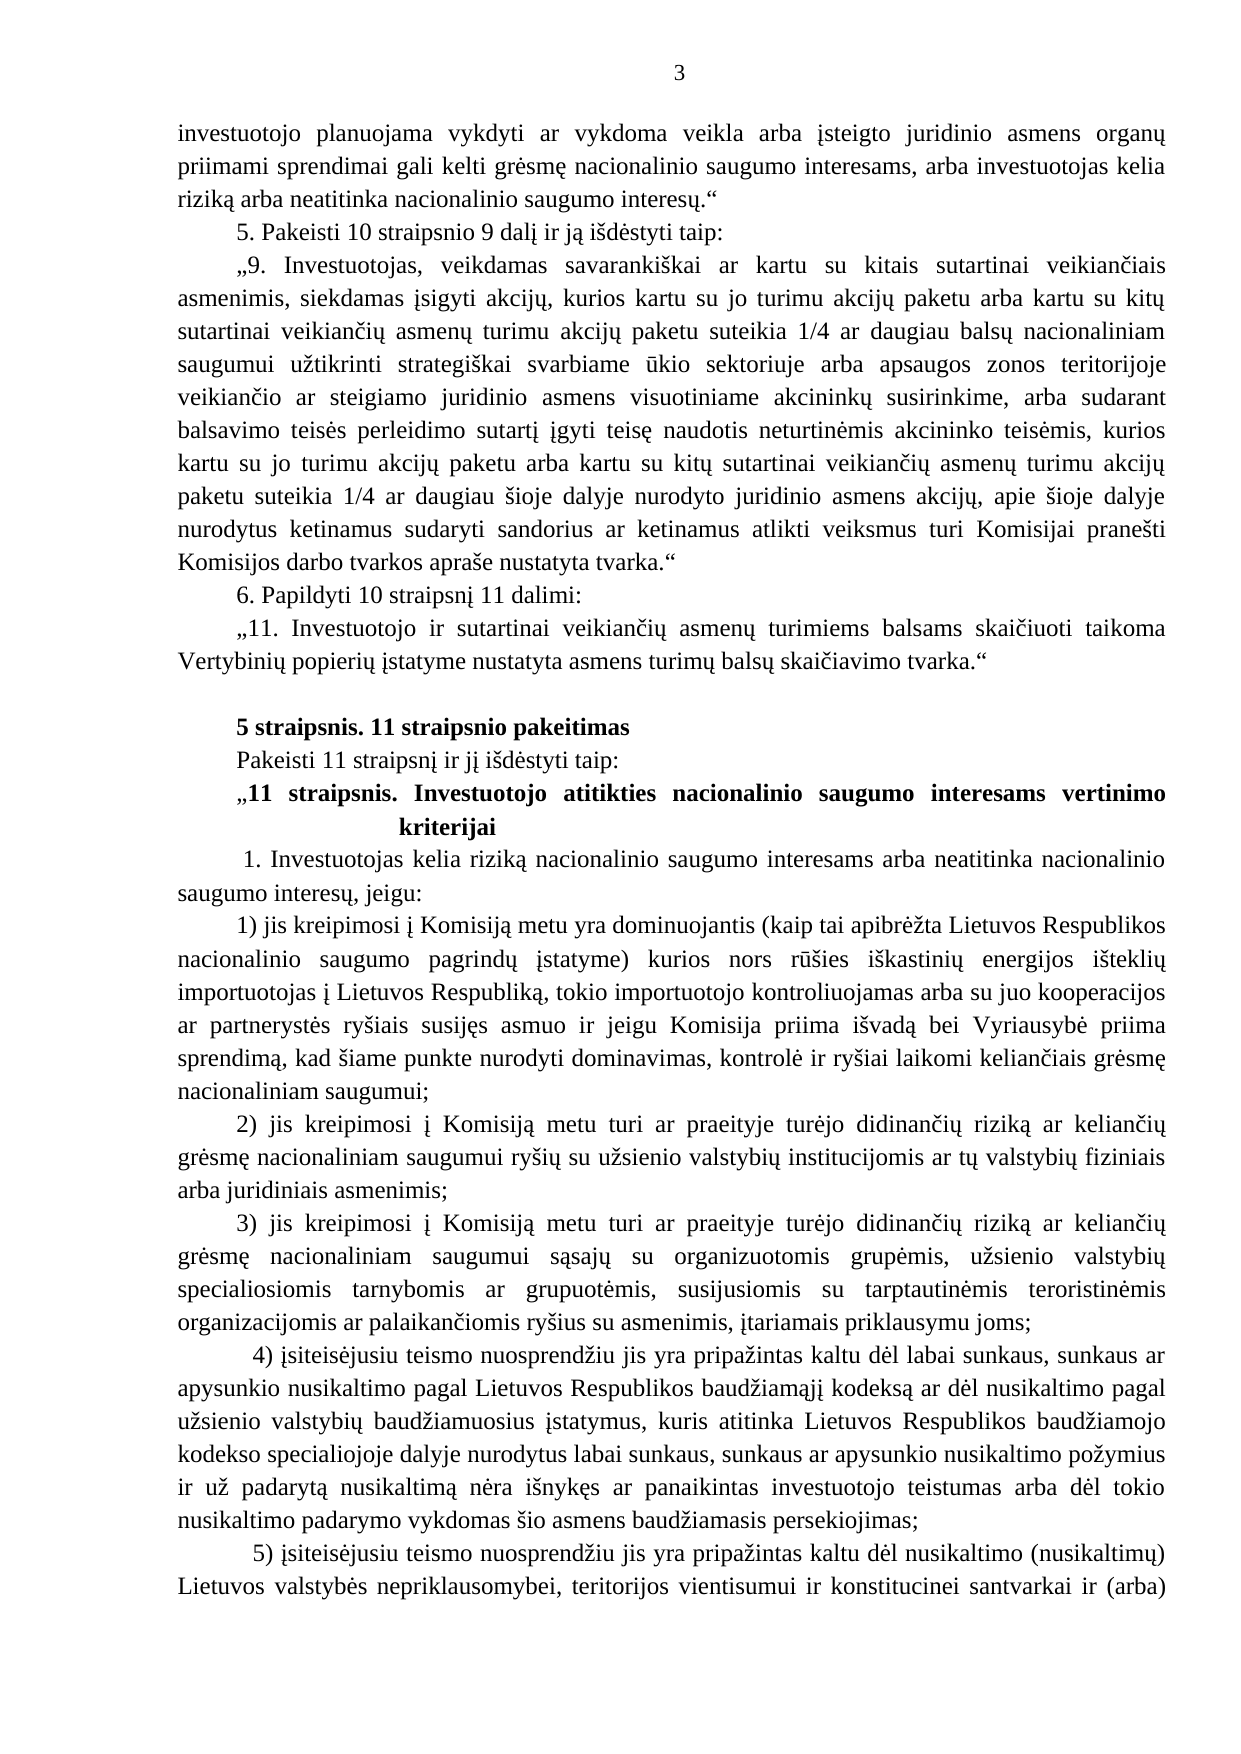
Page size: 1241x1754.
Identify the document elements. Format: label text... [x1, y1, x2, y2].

text „11. Investuotojo ir sutartinai veikiančių asmenų turimiems balsams skaičiuoti taikoma Vertybinių popierių įstatyme nustatyta asmens turimų balsų skaičiavimo tvarka.“ [177, 613, 1167, 675]
text 6. Papildyti 10 straipsnį 11 dalimi: [177, 580, 1167, 609]
text „11 straipsnis. Investuotojo atitikties nacionalinio saugumo interesams vertinimo kriterijai [236, 778, 1167, 840]
text 4) įsiteisėjusiu teismo nuosprendžiu jis yra pripažintas kaltu dėl labai sunkaus, sunkaus ar apysunkio nusikaltimo pagal Lietuvos Respublikos baudžiamąjį kodeksą ar dėl nusikaltimo pagal užsienio valstybių baudžiamuosius įstatymus, kuris atitinka Lietuvos Respublikos baudžiamojo kodekso specialiojoje dalyje nurodytus labai sunkaus, sunkaus ar apysunkio nusikaltimo požymius ir už padarytą nusikaltimą nėra išnykęs ar panaikintas investuotojo teistumas arba dėl tokio nusikaltimo padarymo vykdomas šio asmens baudžiamasis persekiojimas; [177, 1340, 1167, 1534]
text 3) jis kreipimosi į Komisiją metu turi ar praeityje turėjo didinančių riziką ar keliančių grėsmę nacionaliniam saugumui sąsajų su organizuotomis grupėmis, užsienio valstybių specialiosiomis tarnybomis ar grupuotėmis, susijusiomis su tarptautinėmis teroristinėmis organizacijomis ar palaikančiomis ryšius su asmenimis, įtariamais priklausymu joms; [177, 1208, 1167, 1336]
text Pakeisti 11 straipsnį ir jį išdėstyti taip: [177, 746, 1167, 774]
text 5. Pakeisti 10 straipsnio 9 dalį ir ją išdėstyti taip: [177, 217, 1167, 246]
text 1) jis kreipimosi į Komisiją metu yra dominuojantis (kaip tai apibrėžta Lietuvos Respublikos nacionalinio saugumo pagrindų įstatyme) kurios nors rūšies iškastinių energijos išteklių importuotojas į Lietuvos Respubliką, tokio importuotojo kontroliuojamas arba su juo kooperacijos ar partnerystės ryšiais susijęs asmuo ir jeigu Komisija priima išvadą bei Vyriausybė priima sprendimą, kad šiame punkte nurodyti dominavimas, kontrolė ir ryšiai laikomi keliančiais grėsmę nacionaliniam saugumui; [177, 911, 1167, 1104]
text 2) jis kreipimosi į Komisiją metu turi ar praeityje turėjo didinančių riziką ar keliančių grėsmę nacionaliniam saugumui ryšių su užsienio valstybių institucijomis ar tų valstybių fiziniais arba juridiniais asmenimis; [177, 1109, 1167, 1203]
text 5) įsiteisėjusiu teismo nuosprendžiu jis yra pripažintas kaltu dėl nusikaltimo (nusikaltimų) Lietuvos valstybės nepriklausomybei, teritorijos vientisumui ir konstitucinei santvarkai ir (arba) [177, 1538, 1167, 1600]
text 1. Investuotojas kelia riziką nacionalinio saugumo interesams arba neatitinka nacionalinio saugumo interesų, jeigu: [177, 844, 1167, 906]
text 5 straipsnis. 11 straipsnio pakeitimas [177, 712, 1167, 741]
text investuotojo planuojama vykdyti ar vykdoma veikla arba įsteigto juridinio asmens organų priimami sprendimai gali kelti grėsmę nacionalinio saugumo interesams, arba investuotojas kelia riziką arba neatitinka nacionalinio saugumo interesų.“ [177, 118, 1167, 213]
text „9. Investuotojas, veikdamas savarankiškai ar kartu su kitais sutartinai veikiančiais asmenimis, siekdamas įsigyti akcijų, kurios kartu su jo turimu akcijų paketu arba kartu su kitų sutartinai veikiančių asmenų turimu akcijų paketu suteikia 1/4 ar daugiau balsų nacionaliniam saugumui užtikrinti strategiškai svarbiame ūkio sektoriuje arba apsaugos zonos teritorijoje veikiančio ar steigiamo juridinio asmens visuotiniame akcininkų susirinkime, arba sudarant balsavimo teisės perleidimo sutartį įgyti teisę naudotis neturtinėmis akcininko teisėmis, kurios kartu su jo turimu akcijų paketu arba kartu su kitų sutartinai veikiančių asmenų turimu akcijų paketu suteikia 1/4 ar daugiau šioje dalyje nurodyto juridinio asmens akcijų, apie šioje dalyje nurodytus ketinamus sudaryti sandorius ar ketinamus atlikti veiksmus turi Komisijai pranešti Komisijos darbo tvarkos apraše nustatyta tvarka.“ [177, 250, 1167, 576]
